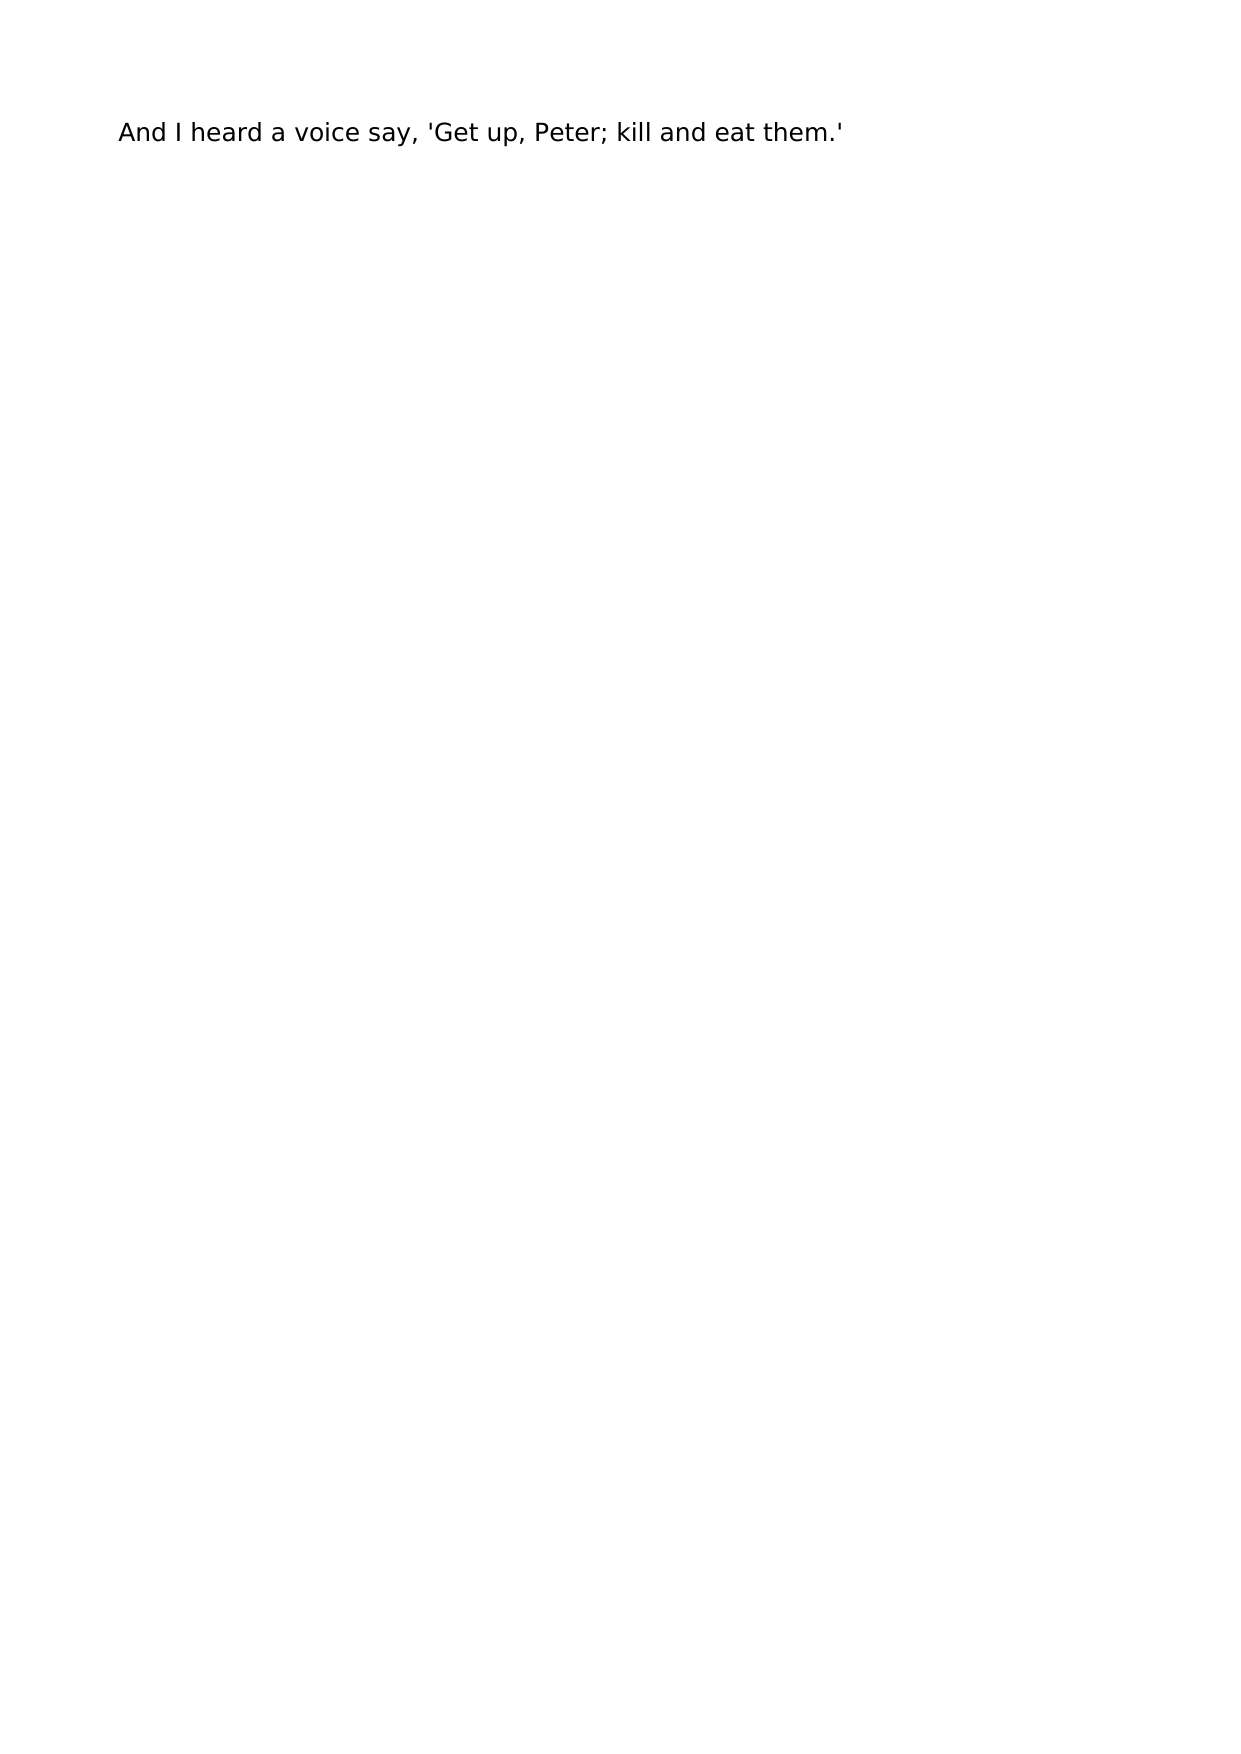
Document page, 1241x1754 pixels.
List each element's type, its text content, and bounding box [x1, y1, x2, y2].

text And I heard a voice say, 'Get up, Peter; kill and eat them.' [118, 118, 1122, 147]
